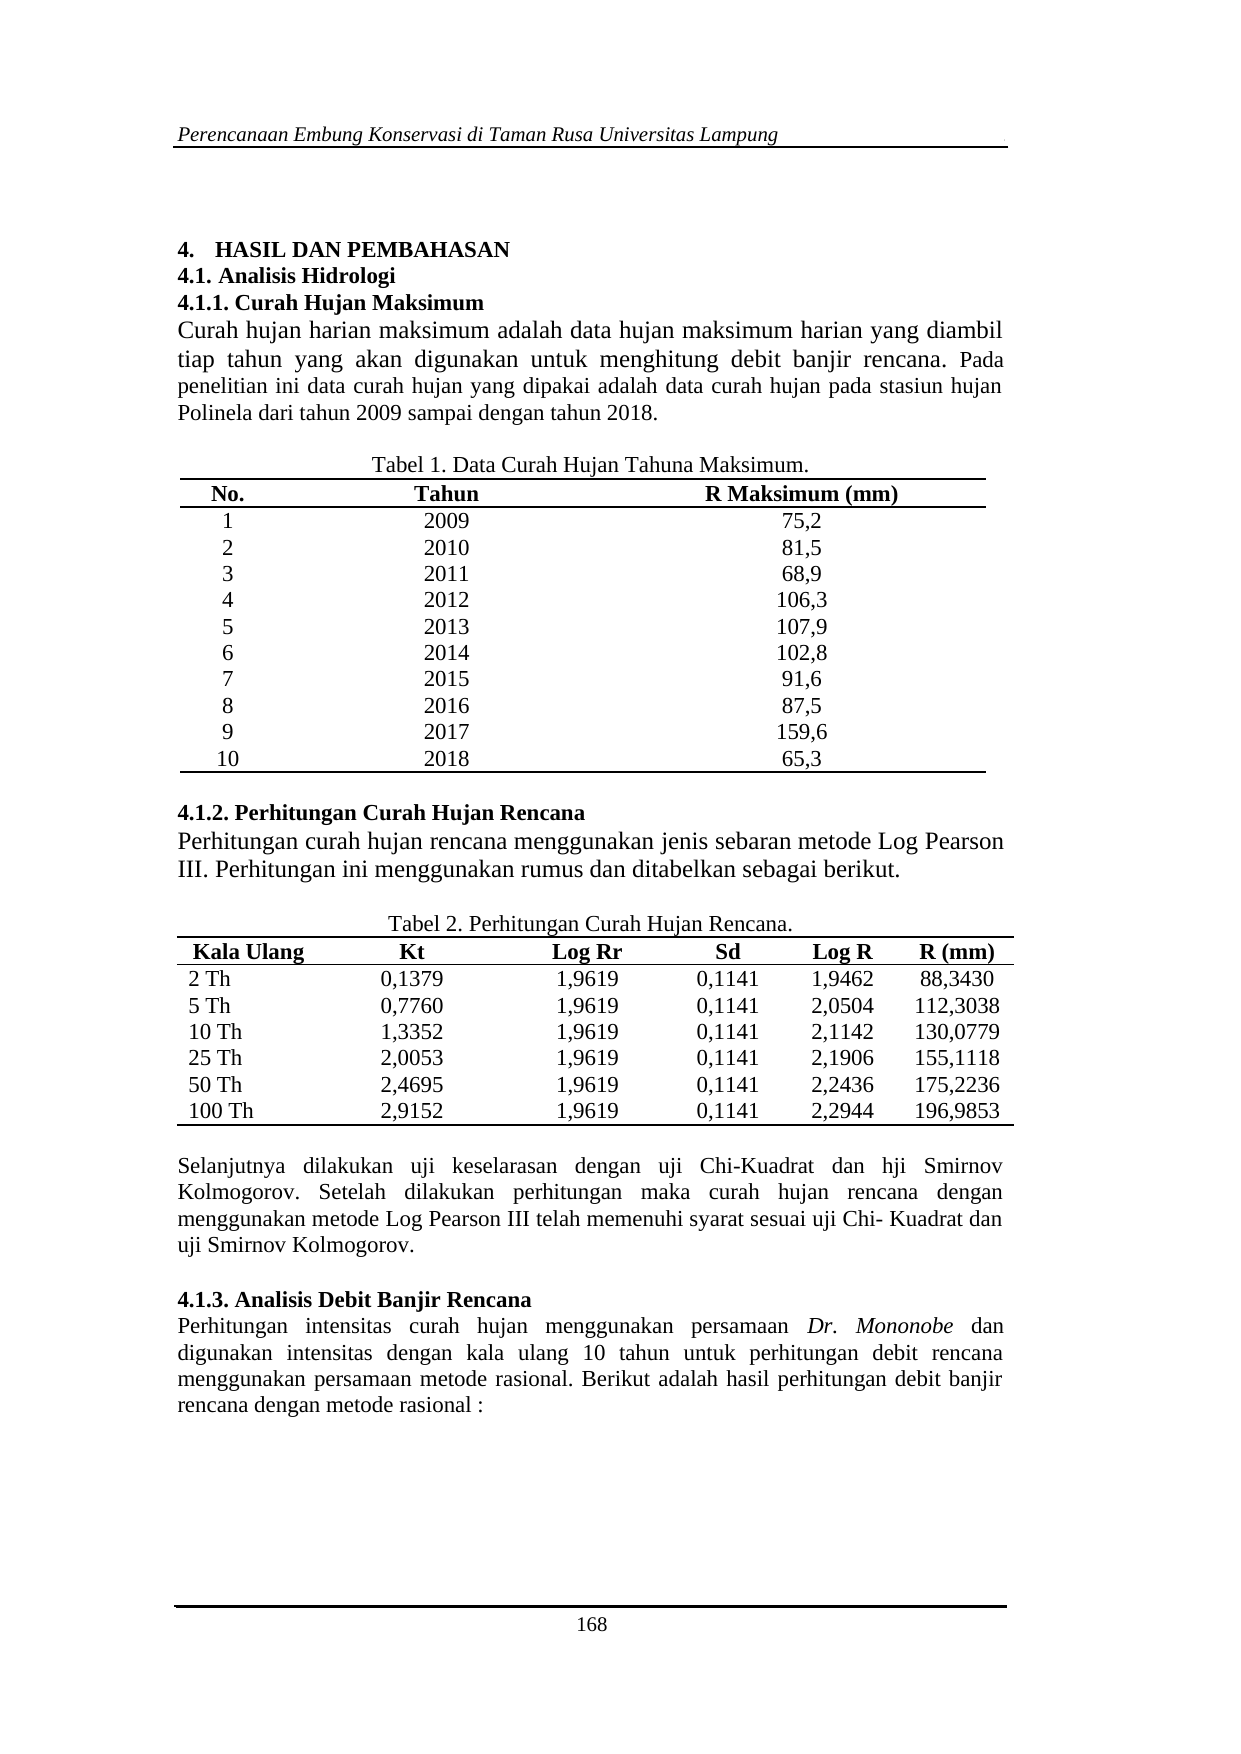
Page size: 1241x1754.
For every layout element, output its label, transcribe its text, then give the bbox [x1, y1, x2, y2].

list Tabel 2. Perhitungan Curah Hujan Rencana. [177, 909, 1004, 936]
table_cell 88,3430 [900, 965, 1014, 992]
table_cell 1,9619 [504, 1071, 671, 1097]
table_cell 100 Th [177, 1097, 320, 1123]
table_header Sd [671, 938, 785, 964]
table_cell 1,9619 [504, 992, 671, 1018]
table_cell 75,2 [618, 508, 986, 534]
table_header Kala Ulang [177, 938, 320, 964]
table_cell 0,1141 [671, 1071, 785, 1097]
table_cell 0,1141 [671, 965, 785, 992]
table_cell 6 [180, 639, 275, 666]
text 4.1.2. Perhitungan Curah Hujan Rencana [177, 799, 1004, 826]
text Perhitungan curah hujan rencana menggunakan jenis sebaran metode Log Pearson III. Perhitungan ini menggunakan rumus dan ditabelkan sebagai berikut. [177, 826, 1004, 883]
table_header Log R [785, 938, 900, 964]
table_cell 2,1142 [785, 1018, 900, 1044]
table_cell 159,6 [618, 718, 986, 744]
table_cell 2,0504 [785, 992, 900, 1018]
table_cell 2011 [275, 560, 618, 586]
table_cell 2,4695 [320, 1071, 504, 1097]
table_cell 196,9853 [900, 1097, 1014, 1123]
table_cell 2009 [275, 508, 618, 534]
table_cell 1,9619 [504, 1045, 671, 1071]
table_header R Maksimum (mm) [618, 480, 986, 506]
list Tabel 1. Data Curah Hujan Tahuna Maksimum. [177, 452, 1004, 478]
table_cell 2013 [275, 613, 618, 639]
table_cell 0,1379 [320, 965, 504, 992]
list HASIL DAN PEMBAHASAN [177, 236, 1004, 262]
table_cell 10 Th [177, 1018, 320, 1044]
table_cell 2017 [275, 718, 618, 744]
table_cell 0,1141 [671, 1097, 785, 1123]
table_cell 2014 [275, 639, 618, 666]
table_cell 9 [180, 718, 275, 744]
table_cell 2,2436 [785, 1071, 900, 1097]
table_header R (mm) [900, 938, 1014, 964]
table_cell 2016 [275, 692, 618, 718]
table_cell 2012 [275, 586, 618, 613]
table_cell 1,9462 [785, 965, 900, 992]
table_header Log Rr [504, 938, 671, 964]
table_cell 130,0779 [900, 1018, 1014, 1044]
table_cell 0,1141 [671, 1045, 785, 1071]
table_cell 2 [180, 534, 275, 560]
table_cell 91,6 [618, 666, 986, 692]
table_cell 65,3 [618, 745, 986, 771]
table_cell 0,1141 [671, 992, 785, 1018]
table_cell 107,9 [618, 613, 986, 639]
table_cell 112,3038 [900, 992, 1014, 1018]
table_cell 5 Th [177, 992, 320, 1018]
table_cell 1 [180, 508, 275, 534]
table_cell 68,9 [618, 560, 986, 586]
table_cell 7 [180, 666, 275, 692]
table_cell 2 Th [177, 965, 320, 992]
table_cell 4 [180, 586, 275, 613]
table_cell 25 Th [177, 1045, 320, 1071]
table_cell 1,9619 [504, 1018, 671, 1044]
text 4.1.3. Analisis Debit Banjir Rencana [177, 1286, 1004, 1312]
table_cell 2,1906 [785, 1045, 900, 1071]
list Analisis Hidrologi [177, 262, 1004, 289]
table_cell 5 [180, 613, 275, 639]
table_cell 155,1118 [900, 1045, 1014, 1071]
table_cell 81,5 [618, 534, 986, 560]
table_cell 2,2944 [785, 1097, 900, 1123]
table_cell 2,9152 [320, 1097, 504, 1123]
table_cell 0,1141 [671, 1018, 785, 1044]
table_cell 8 [180, 692, 275, 718]
table_cell 50 Th [177, 1071, 320, 1097]
table_cell 2010 [275, 534, 618, 560]
text Perhitungan intensitas curah hujan menggunakan persamaan Dr. Mononobe dan digunakan intensitas dengan kala ulang 10 tahun untuk perhitungan debit rencana menggunakan persamaan metode rasional. Berikut adalah hasil perhitungan debit banjir rencana dengan metode rasional : [177, 1312, 1004, 1418]
table_cell 2,0053 [320, 1045, 504, 1071]
text 4.1.1. Curah Hujan Maksimum [177, 289, 1004, 315]
table_cell 3 [180, 560, 275, 586]
table_header Tahun [275, 480, 618, 506]
table_cell 2018 [275, 745, 618, 771]
table_cell 175,2236 [900, 1071, 1014, 1097]
table_cell 2015 [275, 666, 618, 692]
table_cell 87,5 [618, 692, 986, 718]
text Curah hujan harian maksimum adalah data hujan maksimum harian yang diambil tiap tahun yang akan digunakan untuk menghitung debit banjir rencana. Pada penelitian ini data curah hujan yang dipakai adalah data curah hujan pada stasiun hujan Polinela dari tahun 2009 sampai dengan tahun 2018. [177, 315, 1004, 425]
table_cell 10 [180, 745, 275, 771]
table_cell 0,7760 [320, 992, 504, 1018]
table_header No. [180, 480, 275, 506]
table_cell 1,9619 [504, 965, 671, 992]
text Selanjutnya dilakukan uji keselarasan dengan uji Chi-Kuadrat dan hji Smirnov Kolmogorov. Setelah dilakukan perhitungan maka curah hujan rencana dengan menggunakan metode Log Pearson III telah memenuhi syarat sesuai uji Chi- Kuadrat dan uji Smirnov Kolmogorov. [177, 1152, 1004, 1257]
table_cell 106,3 [618, 586, 986, 613]
table_cell 1,9619 [504, 1097, 671, 1123]
table_cell 1,3352 [320, 1018, 504, 1044]
table_header Kt [320, 938, 504, 964]
table_cell 102,8 [618, 639, 986, 666]
